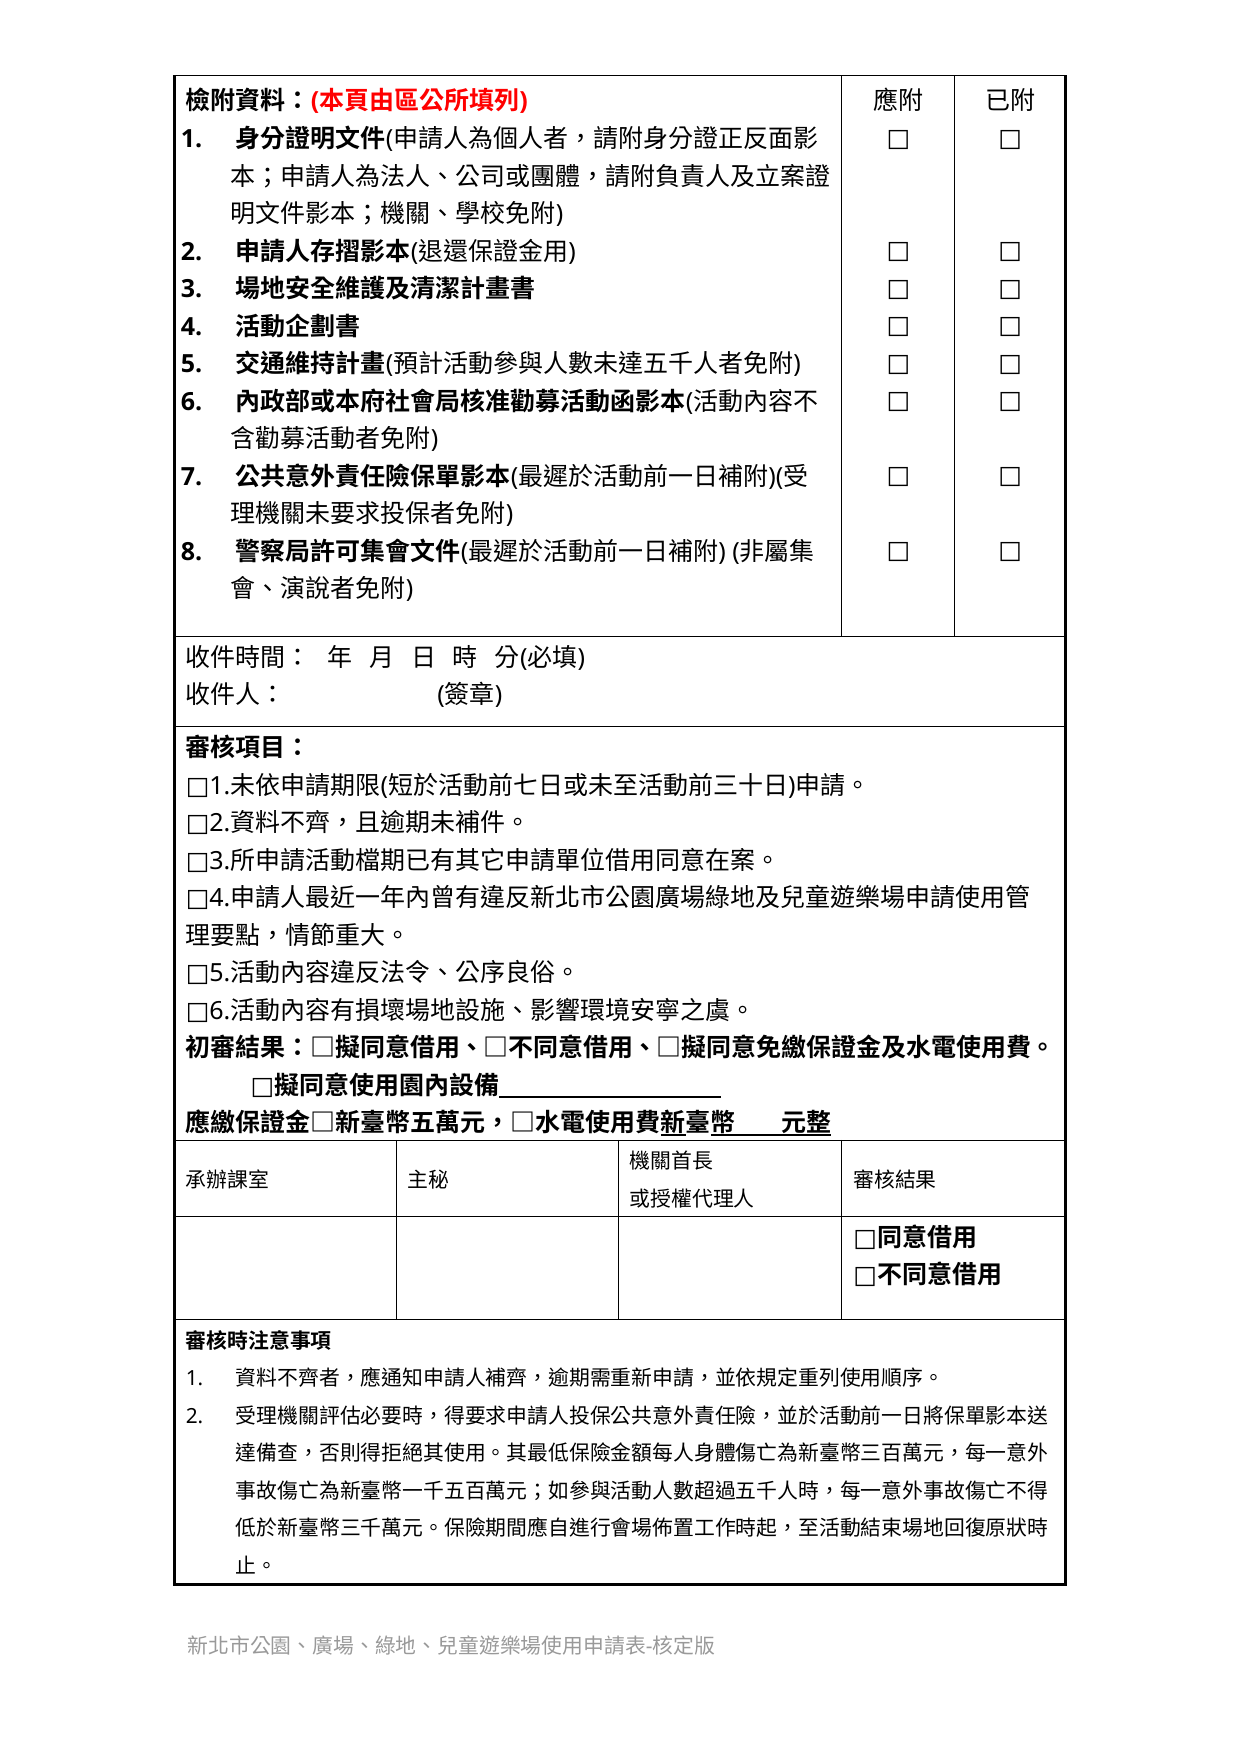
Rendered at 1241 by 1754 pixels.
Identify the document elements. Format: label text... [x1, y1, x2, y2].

table_cell [619, 1217, 841, 1319]
table_cell □同意借用 □不同意借用 [842, 1217, 1064, 1319]
table_cell 審核項目： □1.未依申請期限(短於活動前七日或未至活動前三十日)申請。 □2.資料不齊，且逾期未補件。 □3.所申請活動檔期已有其它申請單位借用同意在案。 □4.申請人最近一年內曾有違反新北市公園廣場綠地及兒童遊樂場申請使用管理要點，情節重大。 □5.活動內容違反法令、公序良俗。 □6.活動內容有損壞場地設施、影響環境安寧之虞。 初審結果：□擬同意借用、□不同意借用、□擬同意免繳保證金及水電使用費。 □擬同意使用園內設備 應繳保證金□新臺幣五萬元，□水電使用費新臺幣 元整 [176, 727, 1064, 1140]
table_cell 已附 □ □ □ □ □ □ □ □ [955, 76, 1064, 636]
table_cell 收件時間： 年 月 日 時 分(必填) 收件人： (簽章) [176, 637, 1064, 726]
table_cell [176, 1217, 396, 1319]
table_cell 機關首長 或授權代理人 [619, 1141, 841, 1216]
table_cell 審核時注意事項 資料不齊者，應通知申請人補齊，逾期需重新申請，並依規定重列使用順序。 受理機關評估必要時，得要求申請人投保公共意外責任險，並於活動前一日將保單影本送達備查，否則得拒絕其使用。其最低保險金額每人身體傷亡為新臺幣三百萬元，每一意外事故傷亡為新臺幣一千五百萬元；如參與活動人數超過五千人時，每一意外事故傷亡不得低於新臺幣三千萬元。保險期間應自進行會場佈置工作時起，至活動結束場地回復原狀時止。 [176, 1320, 1064, 1583]
table_cell [397, 1217, 618, 1319]
table_cell 應附 □ □ □ □ □ □ □ □ [842, 76, 954, 636]
table_cell 承辦課室 [176, 1141, 396, 1216]
table_cell 審核結果 [842, 1141, 1064, 1216]
table_cell 主秘 [397, 1141, 618, 1216]
table_cell 檢附資料：(本頁由區公所填列) 身分證明文件(申請人為個人者，請附身分證正反面影本；申請人為法人、公司或團體，請附負責人及立案證明文件影本；機關、學校免附) 申請人存摺影本(退還保證金用) 場地安全維護及清潔計畫書 活動企劃書 交通維持計畫(預計活動參與人數未達五千人者免附) 內政部或本府社會局核准勸募活動函影本(活動內容不含勸募活動者免附) 公共意外責任險保單影本(最遲於活動前一日補附)(受理機關未要求投保者免附) 警察局許可集會文件(最遲於活動前一日補附) (非屬集會、演說者免附) [176, 76, 841, 636]
